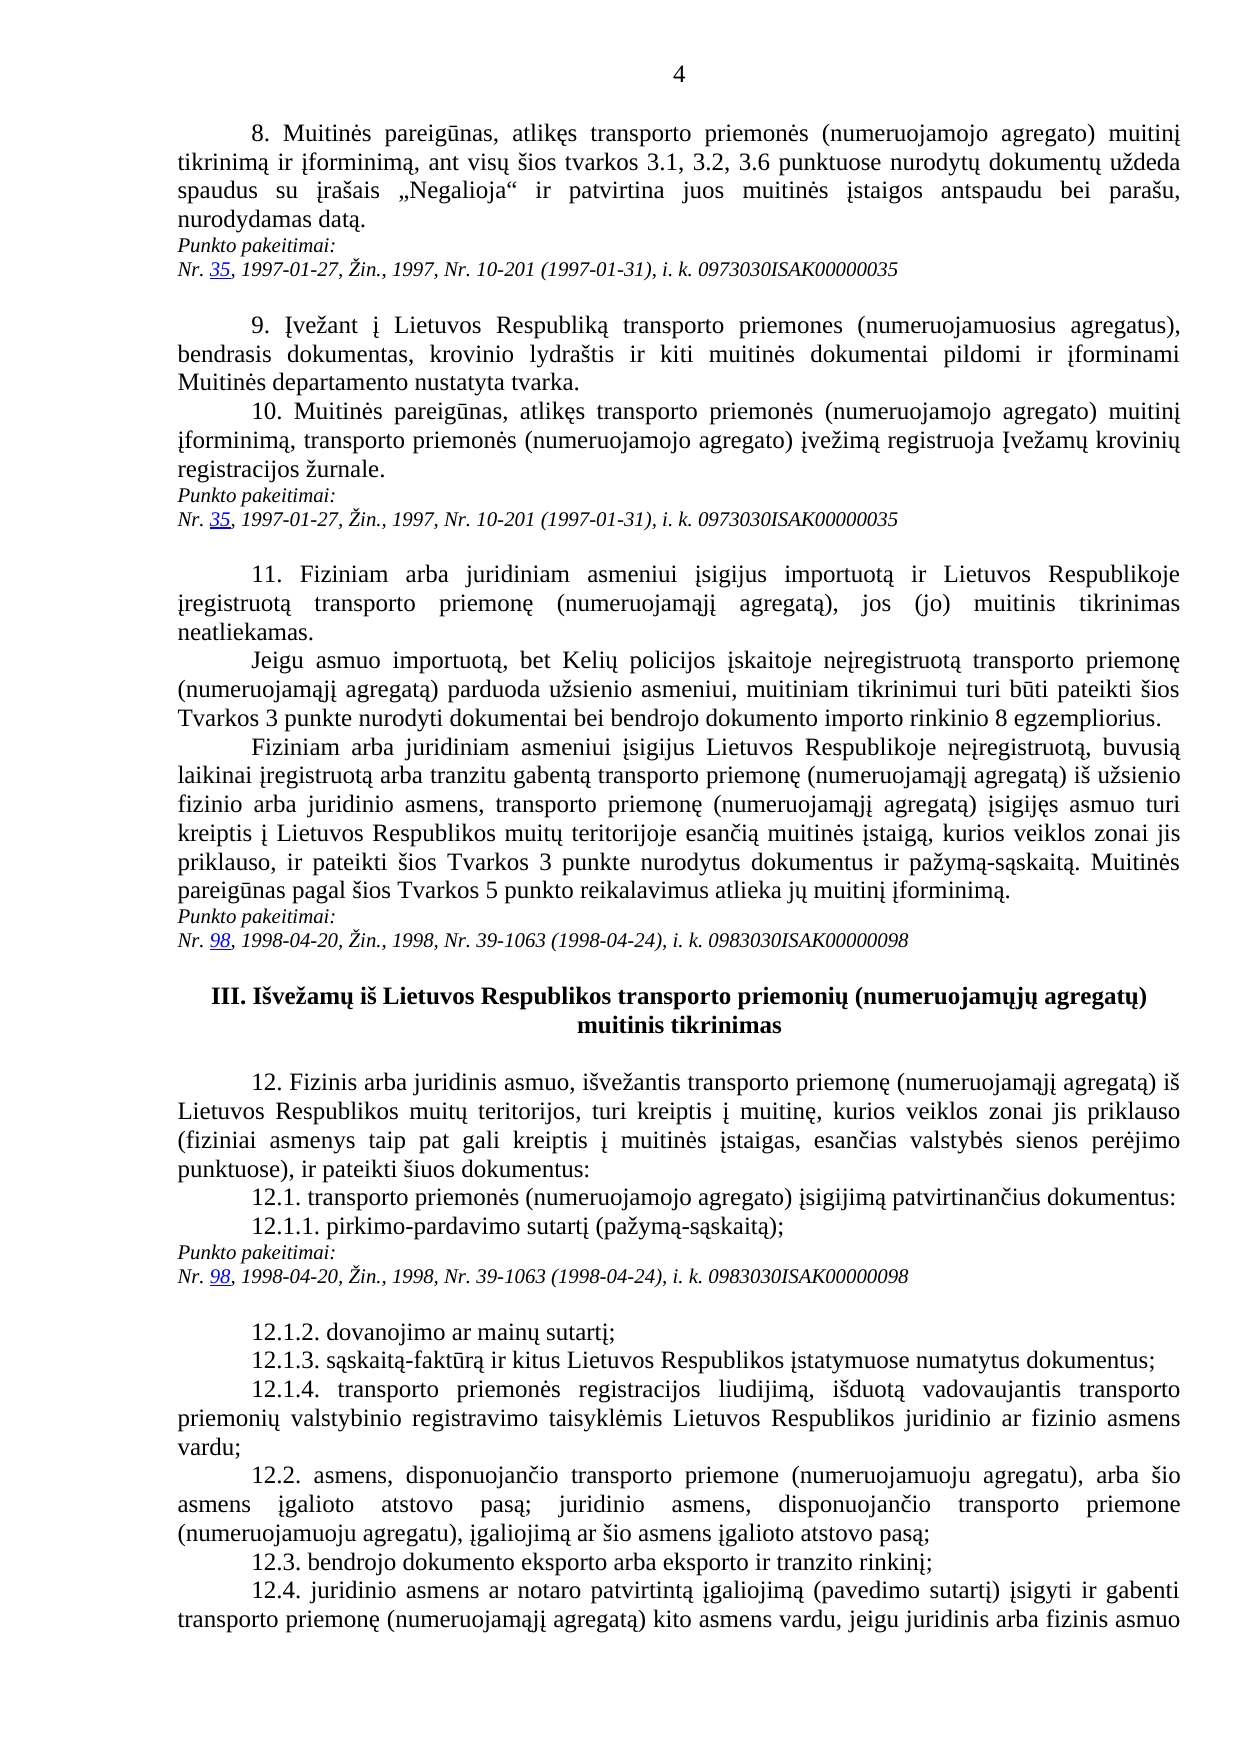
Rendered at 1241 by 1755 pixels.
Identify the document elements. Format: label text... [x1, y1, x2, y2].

text 12.1. transporto priemonės (numeruojamojo agregato) įsigijimą patvirtinančius dokumentus: [177, 1182, 1181, 1211]
text Punkto pakeitimai: [177, 233, 1181, 257]
text 12. Fizinis arba juridinis asmuo, išvežantis transporto priemonę (numeruojamąjį agregatą) iš Lietuvos Respublikos muitų teritorijos, turi kreiptis į muitinę, kurios veiklos zonai jis priklauso (fiziniai asmenys taip pat gali kreiptis į muitinės įstaigas, esančias valstybės sienos perėjimo punktuose), ir pateikti šiuos dokumentus: [177, 1067, 1181, 1182]
text Punkto pakeitimai: [177, 482, 1181, 507]
text 12.1.3. sąskaitą-faktūrą ir kitus Lietuvos Respublikos įstatymuose numatytus dokumentus; [177, 1346, 1181, 1374]
text 10. Muitinės pareigūnas, atlikęs transporto priemonės (numeruojamojo agregato) muitinį įforminimą, transporto priemonės (numeruojamojo agregato) įvežimą registruoja Įvežamų krovinių registracijos žurnale. [177, 396, 1181, 482]
text Nr. 98, 1998-04-20, Žin., 1998, Nr. 39-1063 (1998-04-24), i. k. 0983030ISAK00000098 [177, 1264, 1181, 1288]
text 12.1.2. dovanojimo ar mainų sutartį; [177, 1317, 1181, 1346]
text 11. Fiziniam arba juridiniam asmeniui įsigijus importuotą ir Lietuvos Respublikoje įregistruotą transporto priemonę (numeruojamąjį agregatą), jos (jo) muitinis tikrinimas neatliekamas. [177, 559, 1181, 646]
text 9. Įvežant į Lietuvos Respubliką transporto priemones (numeruojamuosius agregatus), bendrasis dokumentas, krovinio lydraštis ir kiti muitinės dokumentai pildomi ir įforminami Muitinės departamento nustatyta tvarka. [177, 310, 1181, 396]
text 12.1.1. pirkimo-pardavimo sutartį (pažymą-sąskaitą); [177, 1211, 1181, 1240]
text 8. Muitinės pareigūnas, atlikęs transporto priemonės (numeruojamojo agregato) muitinį tikrinimą ir įforminimą, ant visų šios tvarkos 3.1, 3.2, 3.6 punktuose nurodytų dokumentų uždeda spaudus su įrašais „Negalioja“ ir patvirtina juos muitinės įstaigos antspaudu bei parašu, nurodydamas datą. [177, 118, 1181, 233]
text 12.2. asmens, disponuojančio transporto priemone (numeruojamuoju agregatu), arba šio asmens įgalioto atstovo pasą; juridinio asmens, disponuojančio transporto priemone (numeruojamuoju agregatu), įgaliojimą ar šio asmens įgalioto atstovo pasą; [177, 1461, 1181, 1547]
text Nr. 98, 1998-04-20, Žin., 1998, Nr. 39-1063 (1998-04-24), i. k. 0983030ISAK00000098 [177, 928, 1181, 952]
text Nr. 35, 1997-01-27, Žin., 1997, Nr. 10-201 (1997-01-31), i. k. 0973030ISAK00000035 [177, 257, 1181, 281]
text Punkto pakeitimai: [177, 904, 1181, 928]
text 12.4. juridinio asmens ar notaro patvirtintą įgaliojimą (pavedimo sutartį) įsigyti ir gabenti transporto priemonę (numeruojamąjį agregatą) kito asmens vardu, jeigu juridinis arba fizinis asmuo [177, 1576, 1181, 1633]
text Nr. 35, 1997-01-27, Žin., 1997, Nr. 10-201 (1997-01-31), i. k. 0973030ISAK00000035 [177, 507, 1181, 531]
text III. Išvežamų iš Lietuvos Respublikos transporto priemonių (numeruojamųjų agregatų) muitinis tikrinimas [177, 981, 1181, 1039]
text 12.3. bendrojo dokumento eksporto arba eksporto ir tranzito rinkinį; [177, 1547, 1181, 1576]
text 12.1.4. transporto priemonės registracijos liudijimą, išduotą vadovaujantis transporto priemonių valstybinio registravimo taisyklėmis Lietuvos Respublikos juridinio ar fizinio asmens vardu; [177, 1374, 1181, 1461]
text Jeigu asmuo importuotą, bet Kelių policijos įskaitoje neįregistruotą transporto priemonę (numeruojamąjį agregatą) parduoda užsienio asmeniui, muitiniam tikrinimui turi būti pateikti šios Tvarkos 3 punkte nurodyti dokumentai bei bendrojo dokumento importo rinkinio 8 egzempliorius. [177, 646, 1181, 732]
text Fiziniam arba juridiniam asmeniui įsigijus Lietuvos Respublikoje neįregistruotą, buvusią laikinai įregistruotą arba tranzitu gabentą transporto priemonę (numeruojamąjį agregatą) iš užsienio fizinio arba juridinio asmens, transporto priemonę (numeruojamąjį agregatą) įsigijęs asmuo turi kreiptis į Lietuvos Respublikos muitų teritorijoje esančią muitinės įstaigą, kurios veiklos zonai jis priklauso, ir pateikti šios Tvarkos 3 punkte nurodytus dokumentus ir pažymą-sąskaitą. Muitinės pareigūnas pagal šios Tvarkos 5 punkto reikalavimus atlieka jų muitinį įforminimą. [177, 732, 1181, 904]
text Punkto pakeitimai: [177, 1240, 1181, 1264]
